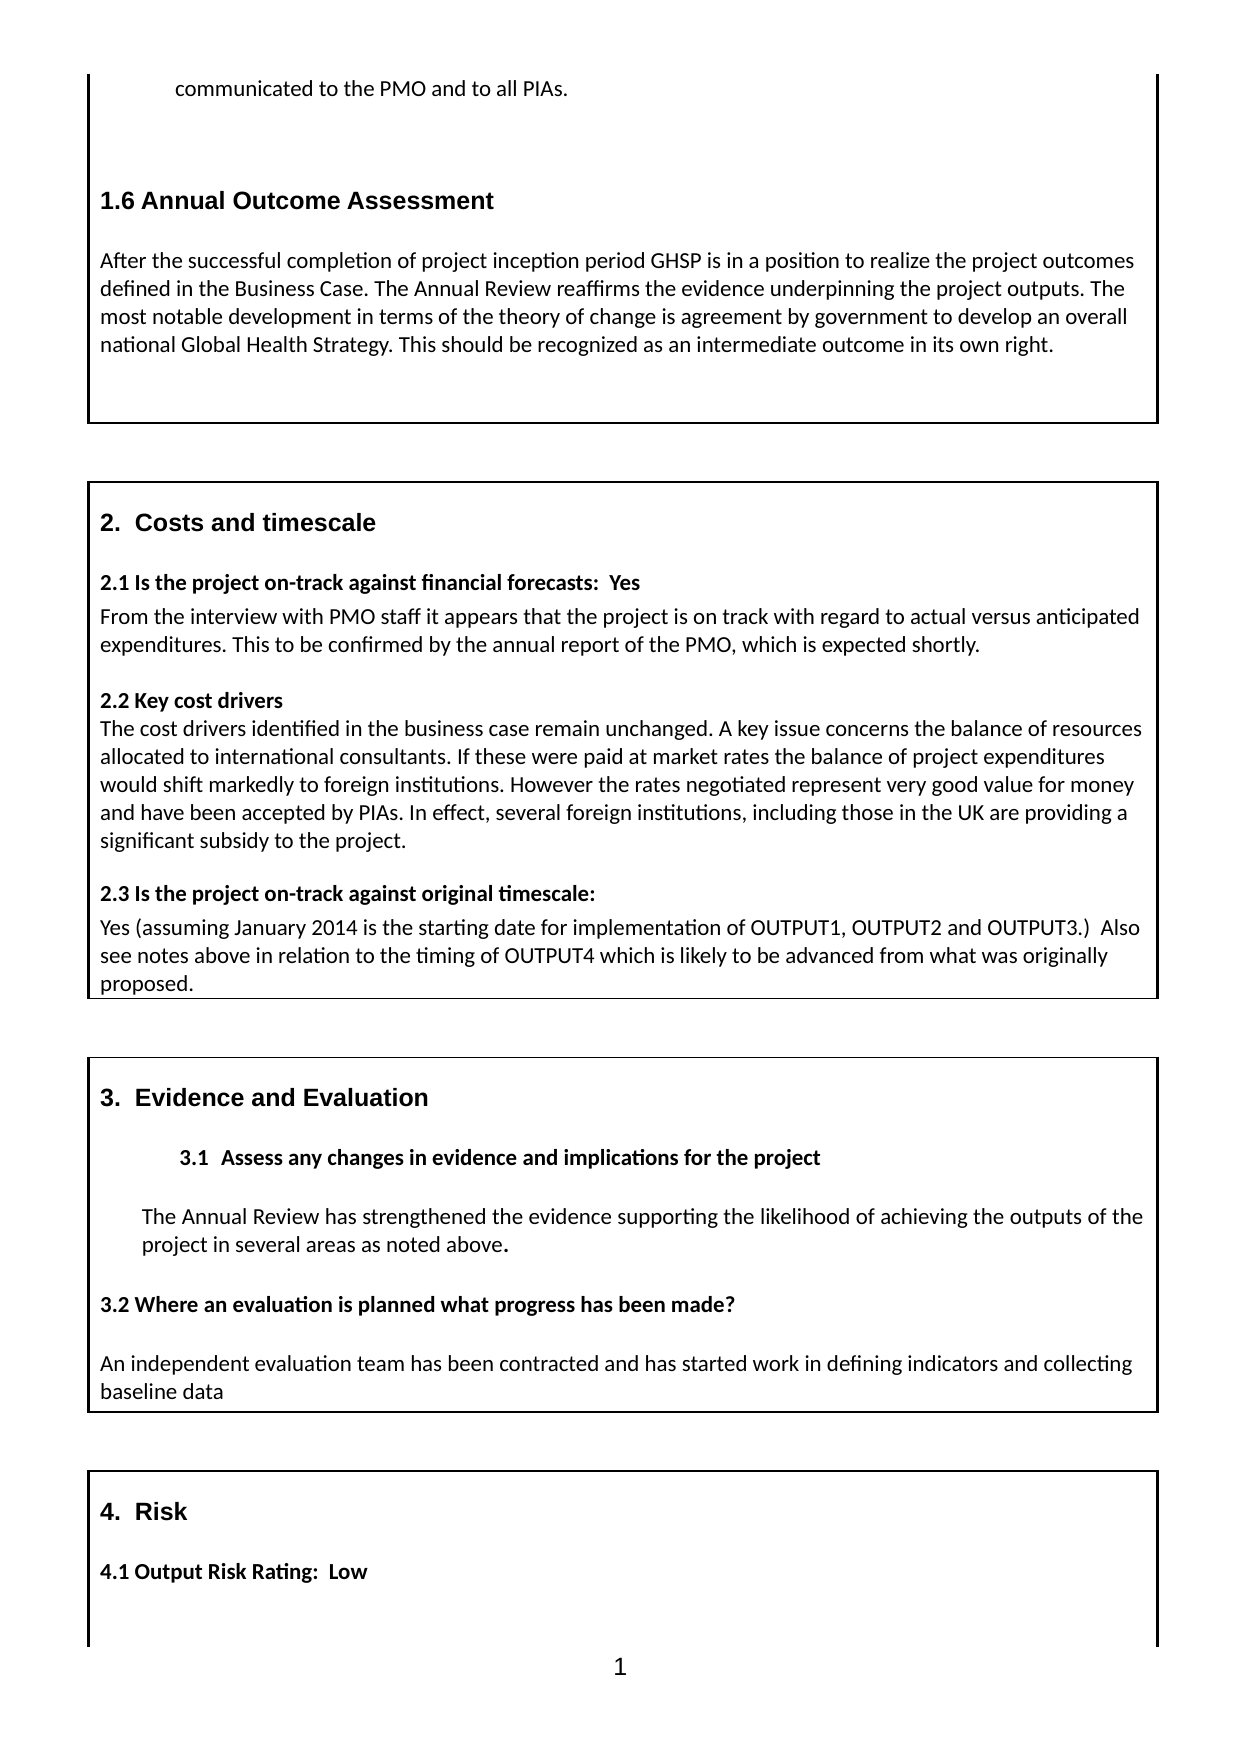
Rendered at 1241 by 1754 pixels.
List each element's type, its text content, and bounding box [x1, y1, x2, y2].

table_cell 1.6 Annual Outcome Assessment After the successful completion of project inception period GHSP is in a position to realize the project outcomes defined in the Business Case. The Annual Review reaffirms the evidence underpinning the project outputs. The most notable development in terms of the theory of change is agreement by government to develop an overall national Global Health Strategy. This should be recognized as an intermediate outcome in its own right. [90, 161, 1156, 422]
table_header 4. Risk [90, 1472, 1156, 1532]
table_cell 4.1 Output Risk Rating: Low [90, 1532, 1156, 1647]
table_header 3. Evidence and Evaluation [90, 1058, 1156, 1118]
table_cell communicated to the PMO and to all PIAs. [90, 74, 1156, 161]
table_cell 2.1 Is the project on-track against financial forecasts: Yes From the interview with PMO staff it appears that the project is on track with regard to actual versus anticipated expenditures. This to be confirmed by the annual report of the PMO, which is expected shortly. 2.2 Key cost drivers The cost drivers identified in the business case remain unchanged. A key issue concerns the balance of resources allocated to international consultants. If these were paid at market rates the balance of project expenditures would shift markedly to foreign institutions. However the rates negotiated represent very good value for money and have been accepted by PIAs. In effect, several foreign institutions, including those in the UK are providing a significant subsidy to the project. 2.3 Is the project on-track against original timescale: Yes (assuming January 2014 is the starting date for implementation of OUTPUT1, OUTPUT2 and OUTPUT3.) Also see notes above in relation to the timing of OUTPUT4 which is likely to be advanced from what was originally proposed. [90, 543, 1156, 997]
table_cell Assess any changes in evidence and implications for the project The Annual Review has strengthened the evidence supporting the likelihood of achieving the outputs of the project in several areas as noted above. 3.2 Where an evaluation is planned what progress has been made? An independent evaluation team has been contracted and has started work in defining indicators and collecting baseline data [90, 1118, 1156, 1411]
table_header 2. Costs and timescale [90, 483, 1156, 543]
